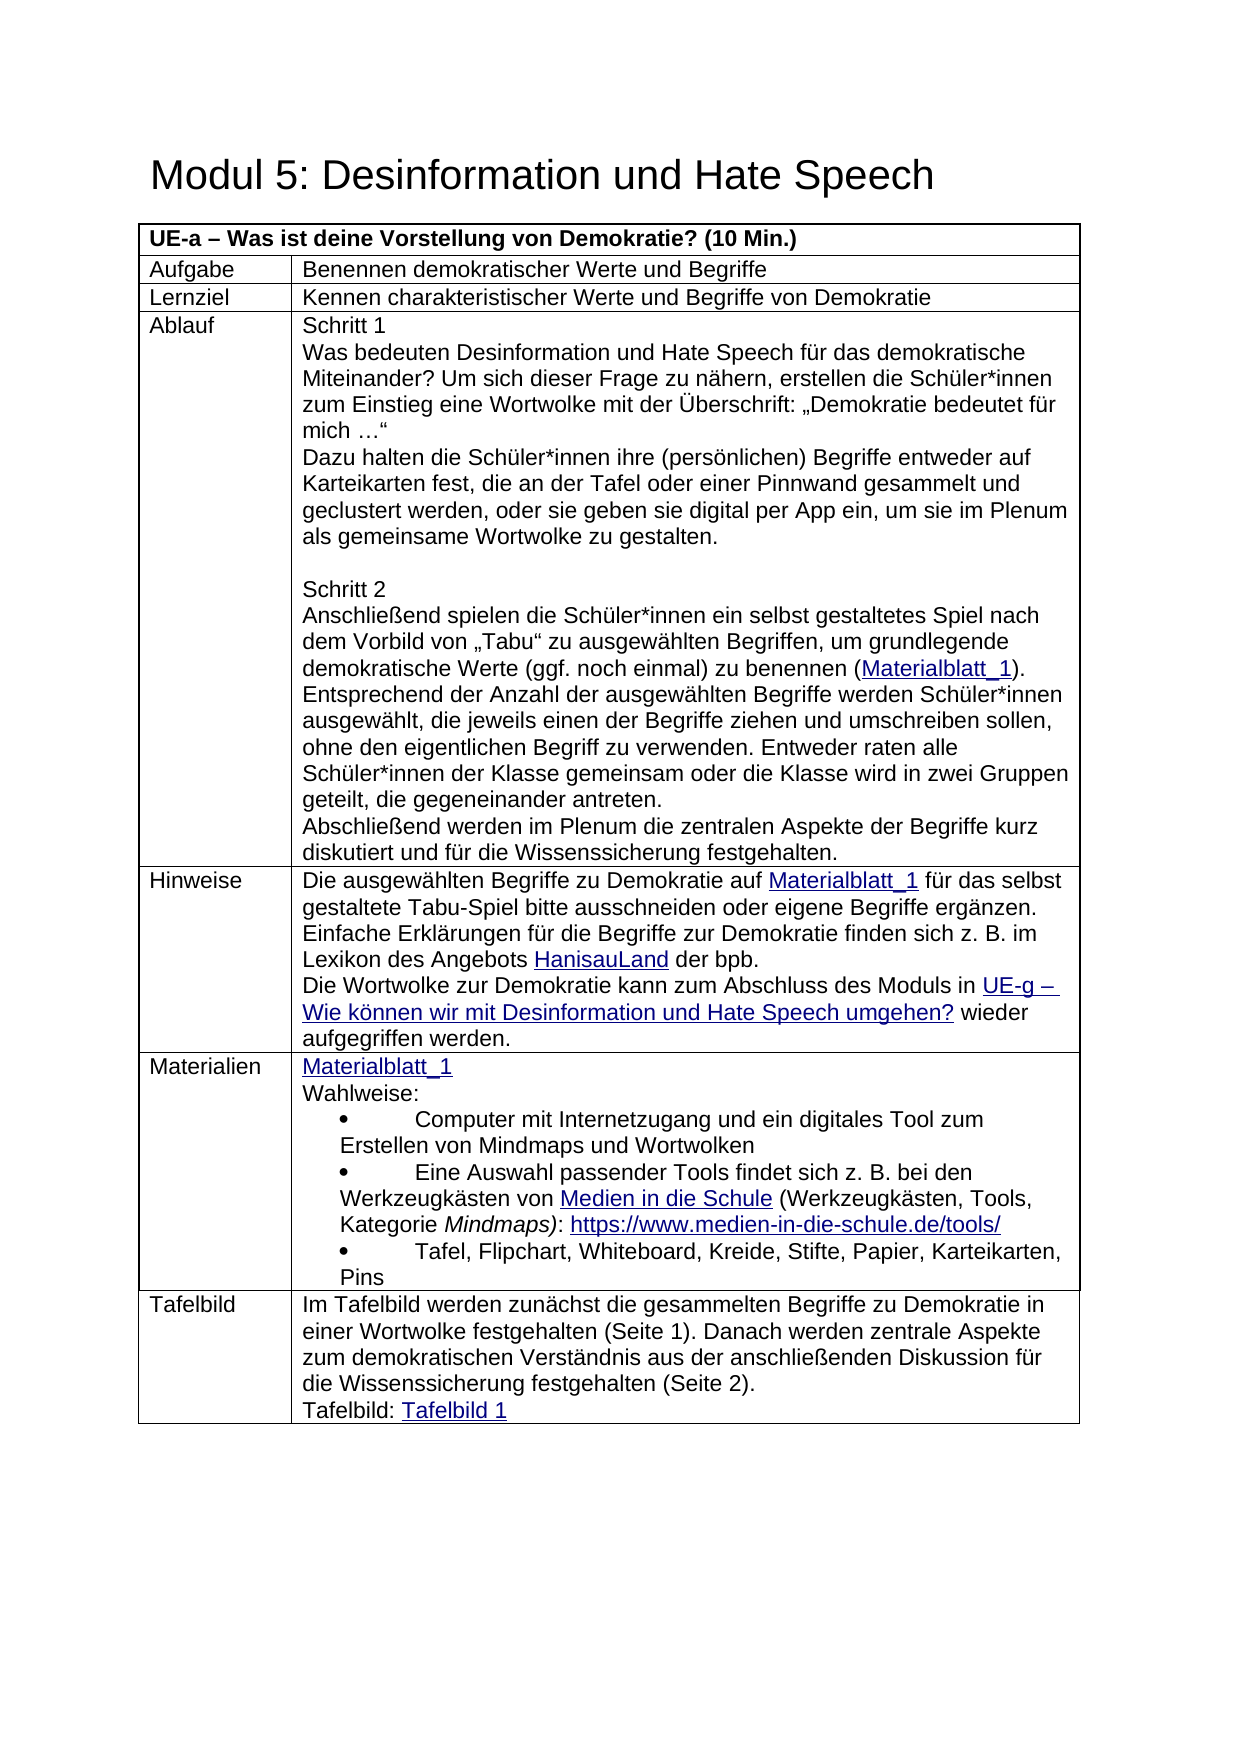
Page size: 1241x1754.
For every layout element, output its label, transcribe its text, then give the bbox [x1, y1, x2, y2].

table_cell Im Tafelbild werden zunächst die gesammelten Begriffe zu Demokratie in einer Wortwolke festgehalten (Seite 1). Danach werden zentrale Aspekte zum demokratischen Verständnis aus der anschließenden Diskussion für die Wissenssicherung festgehalten (Seite 2). Tafelbild: Tafelbild 1 [292, 1291, 1079, 1423]
table_cell Kennen charakteristischer Werte und Begriffe von Demokratie [292, 284, 1079, 311]
subtitle Modul 5: Desinformation und Hate Speech [150, 150, 1091, 198]
table_cell Lernziel [140, 284, 291, 311]
table_cell Benennen demokratischer Werte und Begriffe [292, 256, 1079, 283]
table_cell Hinweise [140, 867, 291, 1052]
table_cell Ablauf [140, 312, 291, 866]
table_cell Aufgabe [140, 256, 291, 283]
table_cell Materialien [140, 1053, 291, 1290]
table_cell Die ausgewählten Begriffe zu Demokratie auf Materialblatt_1 für das selbst gestaltete Tabu-Spiel bitte ausschneiden oder eigene Begriffe ergänzen. Einfache Erklärungen für die Begriffe zur Demokratie finden sich z. B. im Lexikon des Angebots HanisauLand der bpb. Die Wortwolke zur Demokratie kann zum Abschluss des Moduls in UE-g – Wie können wir mit Desinformation und Hate Speech umgehen? wieder aufgegriffen werden. [292, 867, 1079, 1052]
table_header UE-a – Was ist deine Vorstellung von Demokratie? (10 Min.) [140, 225, 1079, 255]
table_cell Schritt 1 Was bedeuten Desinformation und Hate Speech für das demokratische Miteinander? Um sich dieser Frage zu nähern, erstellen die Schüler*innen zum Einstieg eine Wortwolke mit der Überschrift: „Demokratie bedeutet für mich …“ Dazu halten die Schüler*innen ihre (persönlichen) Begriffe entweder auf Karteikarten fest, die an der Tafel oder einer Pinnwand gesammelt und geclustert werden, oder sie geben sie digital per App ein, um sie im Plenum als gemeinsame Wortwolke zu gestalten. Schritt 2 Anschließend spielen die Schüler*innen ein selbst gestaltetes Spiel nach dem Vorbild von „Tabu“ zu ausgewählten Begriffen, um grundlegende demokratische Werte (ggf. noch einmal) zu benennen (Materialblatt_1). Entsprechend der Anzahl der ausgewählten Begriffe werden Schüler*innen ausgewählt, die jeweils einen der Begriffe ziehen und umschreiben sollen, ohne den eigentlichen Begriff zu verwenden. Entweder raten alle Schüler*innen der Klasse gemeinsam oder die Klasse wird in zwei Gruppen geteilt, die gegeneinander antreten. Abschließend werden im Plenum die zentralen Aspekte der Begriffe kurz diskutiert und für die Wissenssicherung festgehalten. [292, 312, 1079, 866]
table_cell Materialblatt_1 Wahlweise: Computer mit Internetzugang und ein digitales Tool zum Erstellen von Mindmaps und Wortwolken Eine Auswahl passender Tools findet sich z. B. bei den Werkzeugkästen von Medien in die Schule (Werkzeugkästen, Tools, Kategorie Mindmaps): https://www.medien-in-die-schule.de/tools/ Tafel, Flipchart, Whiteboard, Kreide, Stifte, Papier, Karteikarten, Pins [292, 1053, 1079, 1290]
table_cell Tafelbild [139, 1291, 291, 1423]
